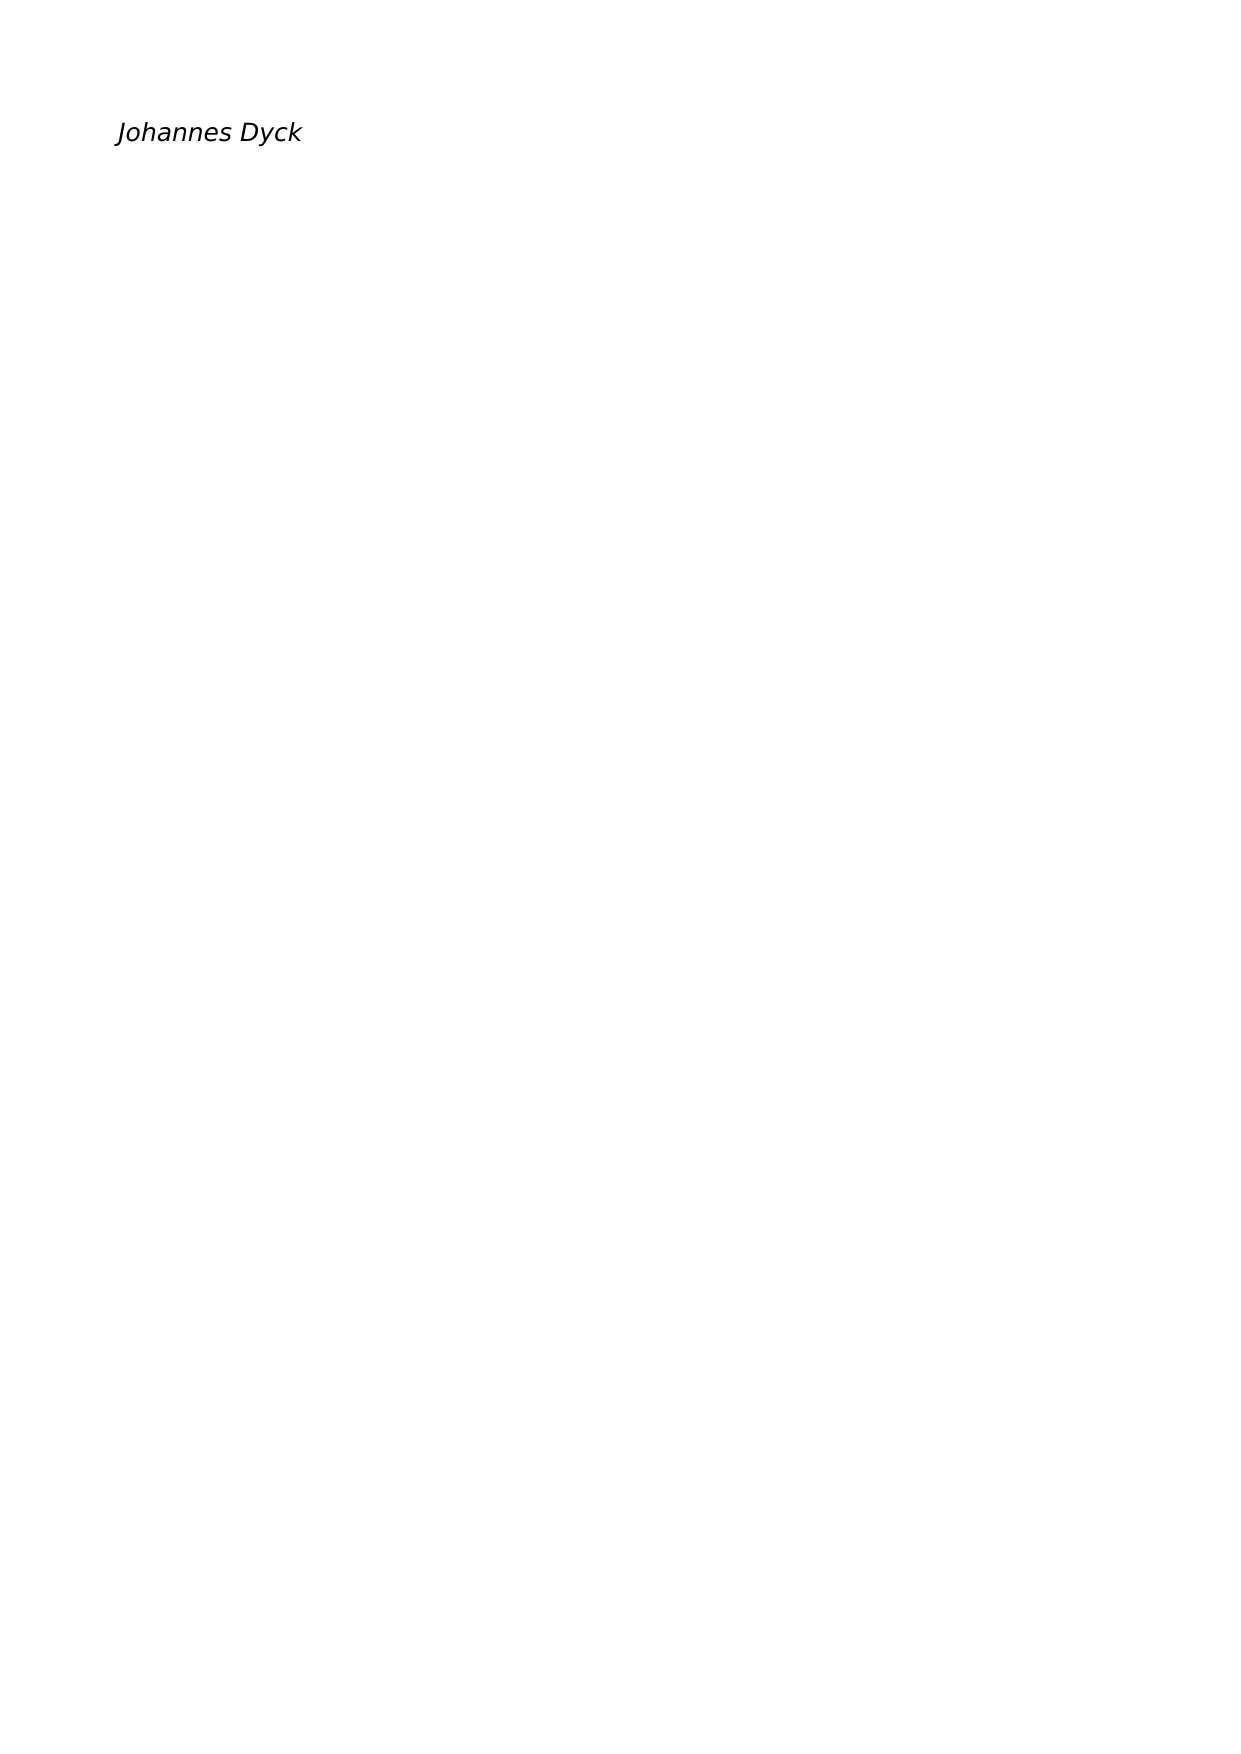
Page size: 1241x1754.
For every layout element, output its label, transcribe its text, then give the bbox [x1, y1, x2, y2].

text Johannes Dyck [118, 118, 1122, 147]
